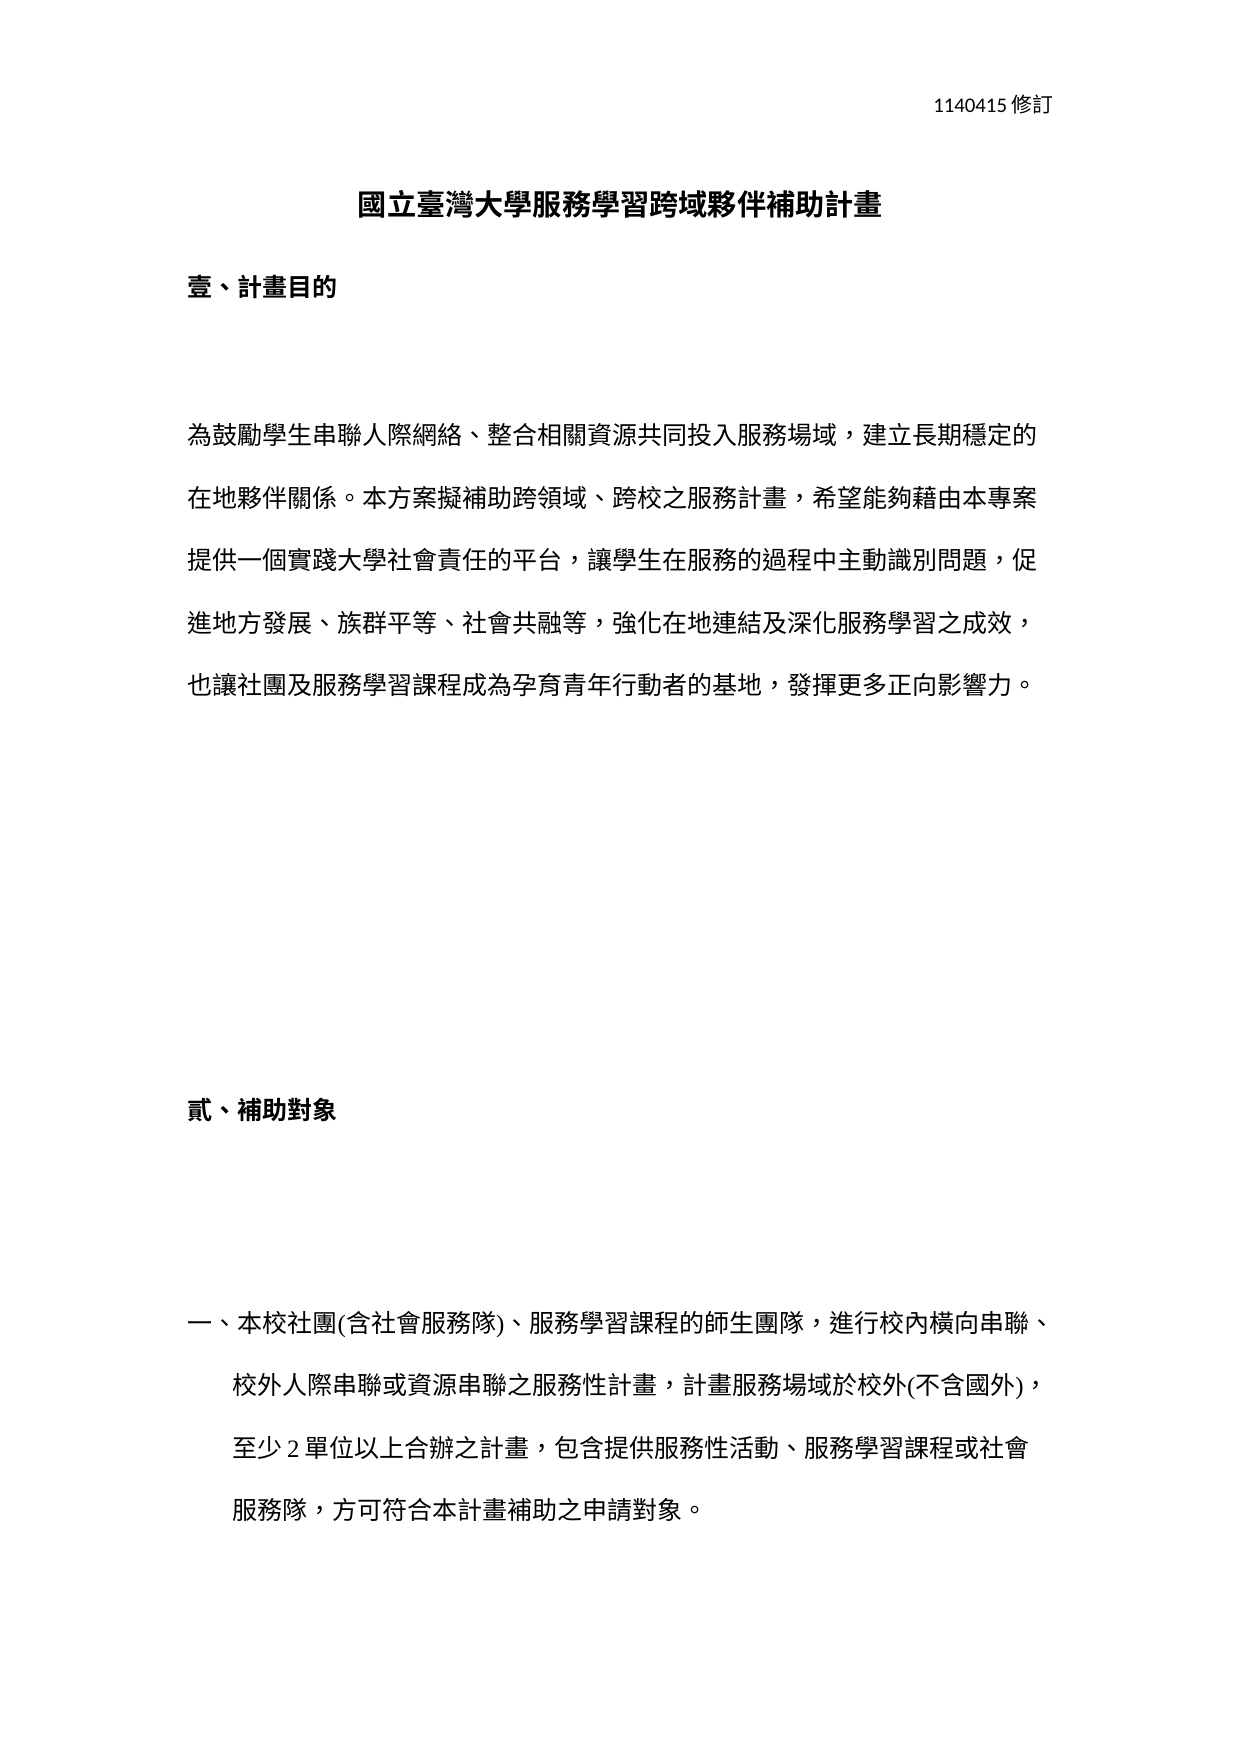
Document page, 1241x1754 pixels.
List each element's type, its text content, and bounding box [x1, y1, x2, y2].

text 為鼓勵學生串聯人際網絡、整合相關資源共同投入服務場域，建立長期穩定的在地夥伴關係。本方案擬補助跨領域、跨校之服務計畫，希望能夠藉由本專案提供一個實踐大學社會責任的平台，讓學生在服務的過程中主動識別問題，促進地方發展、族群平等、社會共融等，強化在地連結及深化服務學習之成效，也讓社團及服務學習課程成為孕育青年行動者的基地，發揮更多正向影響力。 [187, 392, 1053, 704]
text 一、本校社團(含社會服務隊)、服務學習課程的師生團隊，進行校內橫向串聯、校外人際串聯或資源串聯之服務性計畫，計畫服務場域於校外(不含國外)，至少2單位以上合辦之計畫，包含提供服務性活動、服務學習課程或社會服務隊，方可符合本計畫補助之申請對象。 [187, 1279, 1053, 1529]
text 貳、補助對象 [187, 1067, 1053, 1129]
text 國立臺灣大學服務學習跨域夥伴補助計畫 [187, 161, 1053, 223]
text 壹、計畫目的 [187, 244, 1053, 307]
